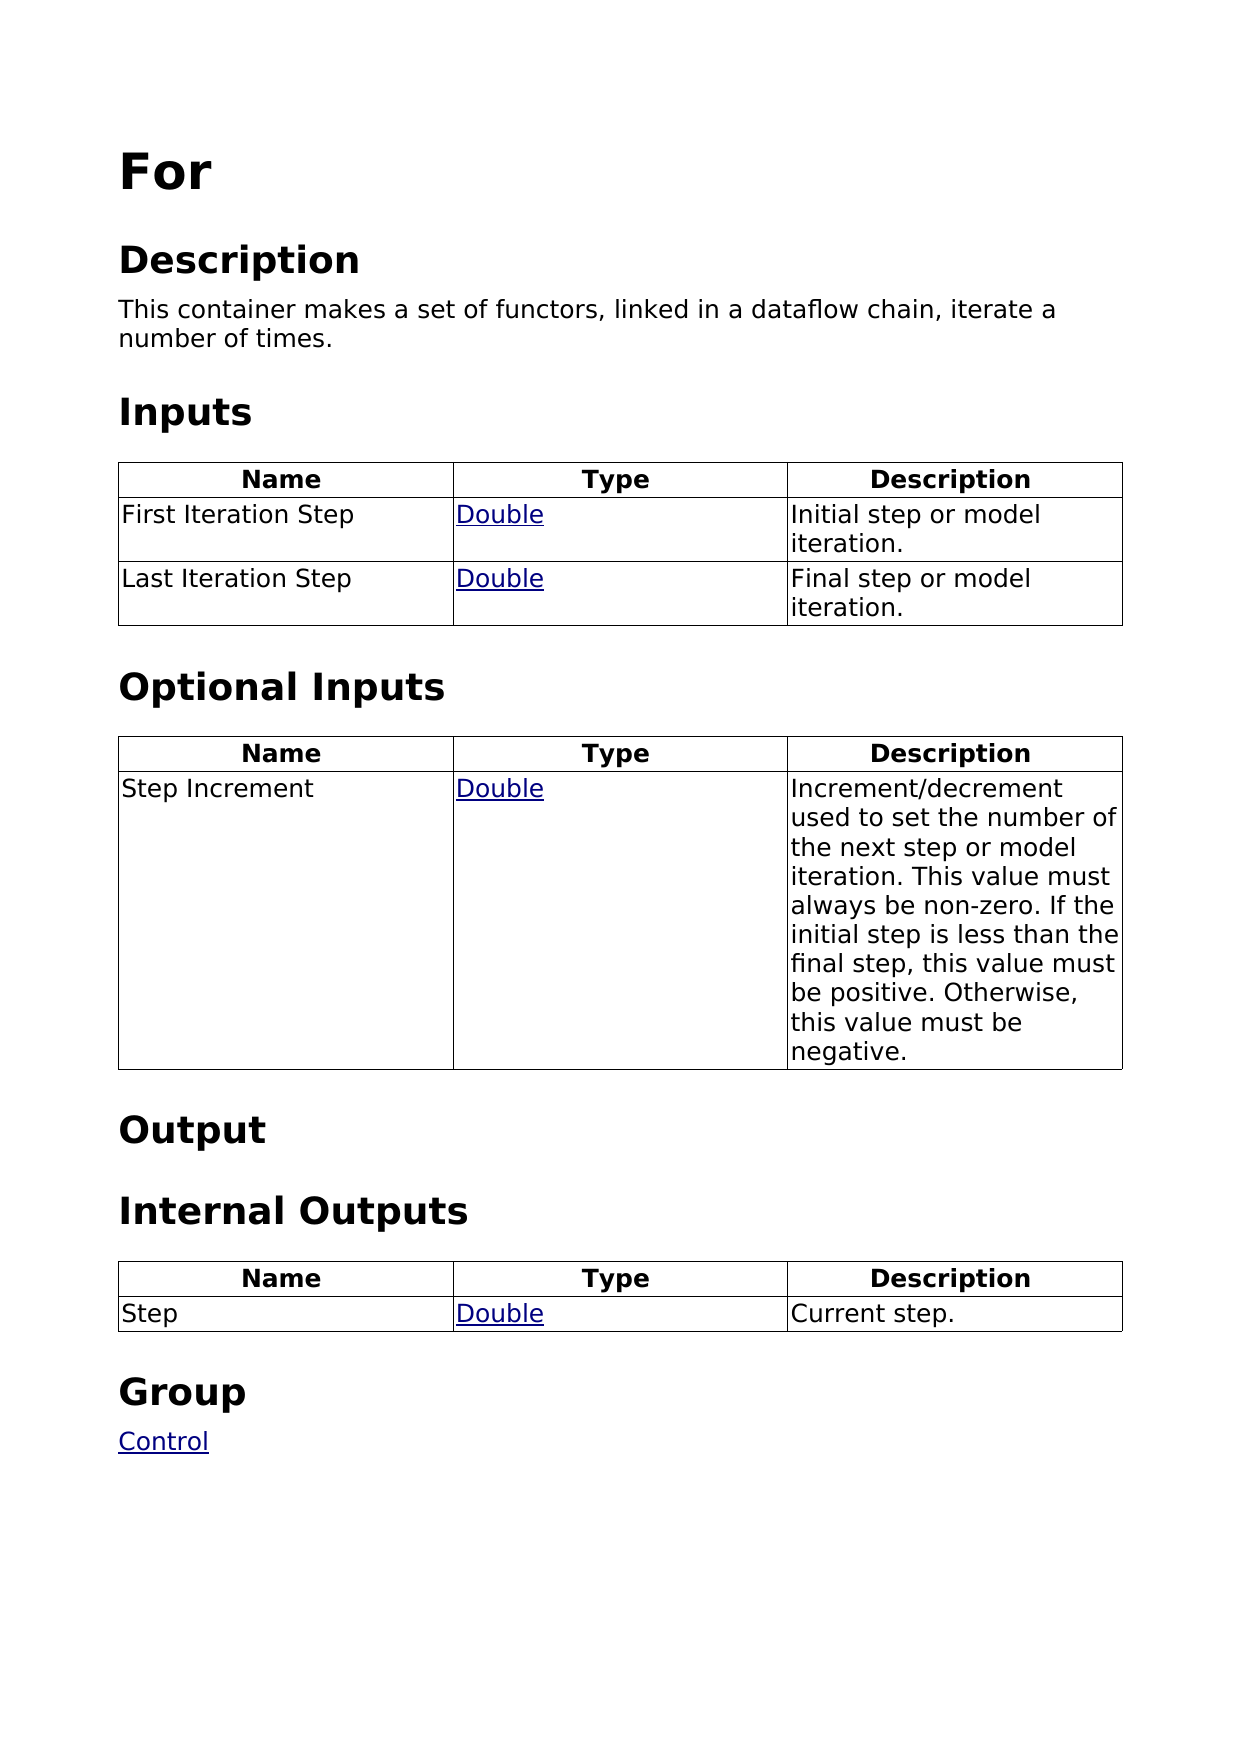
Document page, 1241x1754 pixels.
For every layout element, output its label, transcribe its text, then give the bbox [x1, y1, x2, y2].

table_header Type [454, 737, 787, 771]
table_cell Double [454, 772, 787, 1069]
table_cell Double [454, 498, 787, 561]
subtitle Inputs [118, 391, 1122, 434]
table_header Type [454, 463, 787, 497]
table_cell Double [454, 1297, 787, 1331]
text This container makes a set of functors, linked in a dataflow chain, iterate a number of times. [118, 295, 1122, 353]
table_cell Increment/decrement used to set the number of the next step or model iteration. This value must always be non-zero. If the initial step is less than the final step, this value must be positive. Otherwise, this value must be negative. [788, 772, 1122, 1069]
table_cell Step Increment [119, 772, 453, 1069]
table_header Description [788, 1262, 1122, 1296]
subtitle Optional Inputs [118, 665, 1122, 709]
subtitle For [118, 143, 1122, 201]
table_header Description [788, 463, 1122, 497]
table_cell Initial step or model iteration. [788, 498, 1122, 561]
table_header Name [119, 1262, 453, 1296]
subtitle Description [118, 239, 1122, 282]
text Control [118, 1427, 1122, 1456]
table_cell First Iteration Step [119, 498, 453, 561]
table_header Description [788, 737, 1122, 771]
subtitle Internal Outputs [118, 1190, 1122, 1234]
table_header Type [454, 1262, 787, 1296]
table_cell Final step or model iteration. [788, 562, 1122, 625]
table_cell Step [119, 1297, 453, 1331]
table_header Name [119, 737, 453, 771]
subtitle Group [118, 1371, 1122, 1415]
table_cell Double [454, 562, 787, 625]
table_cell Last Iteration Step [119, 562, 453, 625]
subtitle Output [118, 1109, 1122, 1152]
table_header Name [119, 463, 453, 497]
table_cell Current step. [788, 1297, 1122, 1331]
